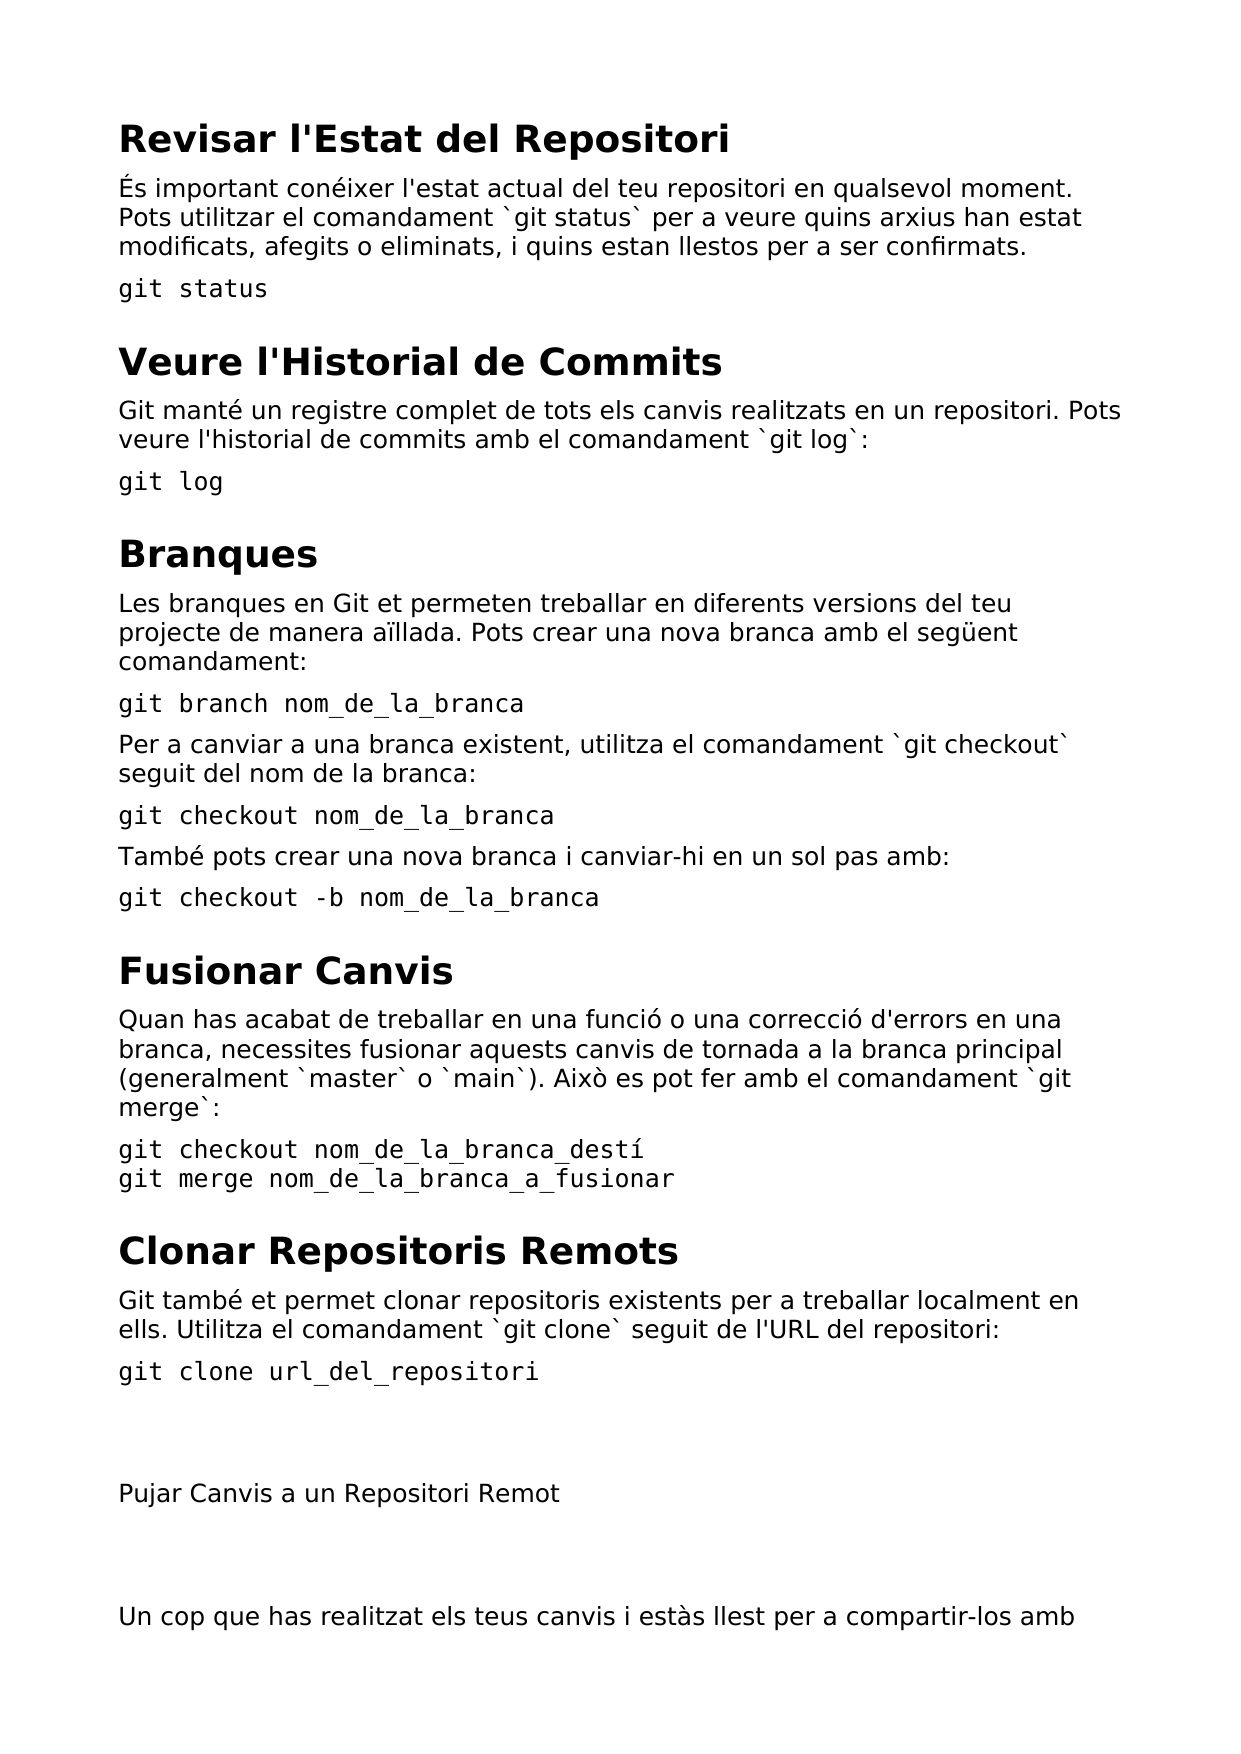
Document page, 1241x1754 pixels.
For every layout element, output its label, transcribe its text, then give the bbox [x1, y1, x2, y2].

text git branch nom_de_la_branca [118, 689, 1122, 718]
subtitle Clonar Repositoris Remots [118, 1230, 1122, 1274]
subtitle Branques [118, 533, 1122, 577]
text Les branques en Git et permeten treballar en diferents versions del teu projecte de manera aïllada. Pots crear una nova branca amb el següent comandament: [118, 589, 1122, 677]
text Pujar Canvis a un Repositori Remot [118, 1479, 1122, 1508]
text Git manté un registre complet de tots els canvis realitzats en un repositori. Pots veure l'historial de commits amb el comandament `git log`: [118, 396, 1122, 455]
text Git també et permet clonar repositoris existents per a treballar localment en ells. Utilitza el comandament `git clone` seguit de l'URL del repositori: [118, 1286, 1122, 1344]
text És important conéixer l'estat actual del teu repositori en qualsevol moment. Pots utilitzar el comandament `git status` per a veure quins arxius han estat modificats, afegits o eliminats, i quins estan llestos per a ser confirmats. [118, 174, 1122, 262]
text Un cop que has realitzat els teus canvis i estàs llest per a compartir-los amb [118, 1602, 1122, 1631]
text git checkout -b nom_de_la_branca [118, 884, 1122, 913]
text git status [118, 274, 1122, 303]
text També pots crear una nova branca i canviar-hi en un sol pas amb: [118, 842, 1122, 871]
subtitle Fusionar Canvis [118, 949, 1122, 993]
text git checkout nom_de_la_branca_destí git merge nom_de_la_branca_a_fusionar [118, 1135, 1122, 1193]
text git clone url_del_repositori [118, 1357, 1122, 1386]
text git log [118, 467, 1122, 496]
text Quan has acabat de treballar en una funció o una correcció d'errors en una branca, necessites fusionar aquests canvis de tornada a la branca principal (generalment `master` o `main`). Això es pot fer amb el comandament `git merge`: [118, 1006, 1122, 1122]
subtitle Revisar l'Estat del Repositori [118, 118, 1122, 162]
subtitle Veure l'Historial de Commits [118, 340, 1122, 384]
text git checkout nom_de_la_branca [118, 801, 1122, 830]
text Per a canviar a una branca existent, utilitza el comandament `git checkout` seguit del nom de la branca: [118, 730, 1122, 788]
